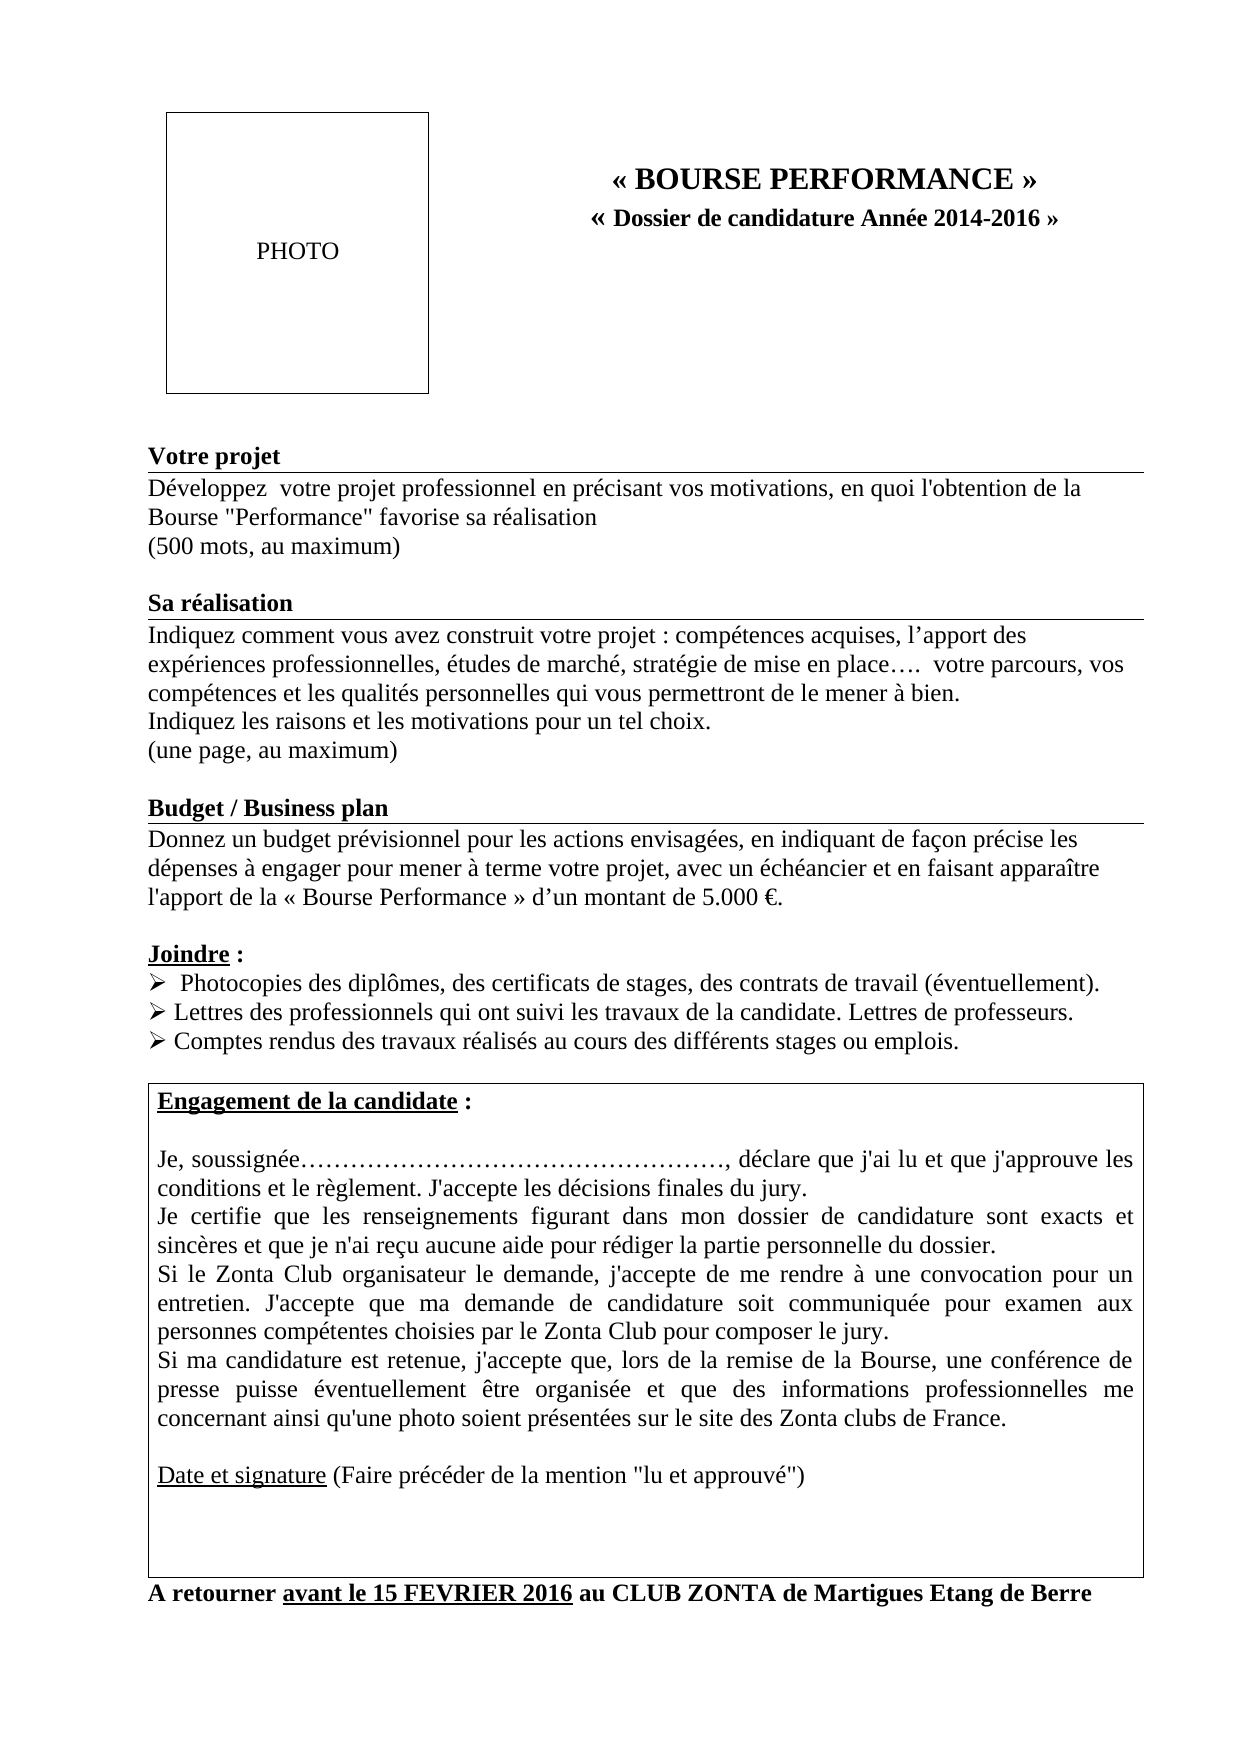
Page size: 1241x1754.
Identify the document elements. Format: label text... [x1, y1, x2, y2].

subtitle Votre projet [148, 441, 1144, 472]
text Si le Zonta Club organisateur le demande, j'accepte de me rendre à une convocation pour un entretien. J'accepte que ma demande de candidature soit communiquée pour examen aux personnes compétentes choisies par le Zonta Club pour composer le jury. [149, 1256, 1143, 1342]
text Joindre : [148, 939, 1144, 968]
subtitle Budget / Business plan [148, 793, 1144, 823]
text (500 mots, au maximum) [148, 531, 1144, 559]
text PHOTO [182, 236, 413, 264]
text Donnez un budget prévisionnel pour les actions envisagées, en indiquant de façon précise les dépenses à engager pour mener à terme votre projet, avec un échéancier et en faisant apparaître l'apport de la « Bourse Performance » d’un montant de 5.000 €. [148, 824, 1144, 911]
text Développez votre projet professionnel en précisant vos motivations, en quoi l'obtention de la Bourse "Performance" favorise sa réalisation [148, 473, 1144, 531]
text  Lettres des professionnels qui ont suivi les travaux de la candidate. Lettres de professeurs. [148, 997, 1144, 1026]
text Je, soussignée……………………………………………, déclare que j'ai lu et que j'approuve les conditions et le règlement. J'accepte les décisions finales du jury. [149, 1141, 1143, 1198]
text Je certifie que les renseignements figurant dans mon dossier de candidature sont exacts et sincères et que je n'ai reçu aucune aide pour rédiger la partie personnelle du dossier. [149, 1198, 1143, 1256]
text Si ma candidature est retenue, j'accepte que, lors de la remise de la Bourse, une conférence de presse puisse éventuellement être organisée et que des informations professionnelles me concernant ainsi qu'une photo soient présentées sur le site des Zonta clubs de France. [149, 1342, 1143, 1431]
text (une page, au maximum) [148, 735, 1144, 764]
text  Photocopies des diplômes, des certificats de stages, des contrats de travail (éventuellement). [148, 968, 1144, 997]
text Engagement de la candidate : [149, 1084, 1143, 1115]
subtitle « BOURSE PERFORMANCE » [429, 165, 1144, 195]
text Date et signature (Faire précéder de la mention "lu et approuvé") [149, 1457, 1143, 1489]
subtitle [148, 165, 166, 195]
text Indiquez comment vous avez construit votre projet : compétences acquises, l’apport des expériences professionnelles, études de marché, stratégie de mise en place…. votre parcours, vos compétences et les qualités personnelles qui vous permettront de le mener à bien. [148, 620, 1144, 706]
text  Comptes rendus des travaux réalisés au cours des différents stages ou emplois. [148, 1026, 1144, 1054]
text « Dossier de candidature Année 2014-2016 » [429, 203, 1144, 233]
subtitle Sa réalisation [148, 588, 1144, 619]
text A retourner avant le 15 FEVRIER 2016 au CLUB ZONTA de Martigues Etang de Berre [148, 1578, 1144, 1607]
text Indiquez les raisons et les motivations pour un tel choix. [148, 706, 1144, 735]
